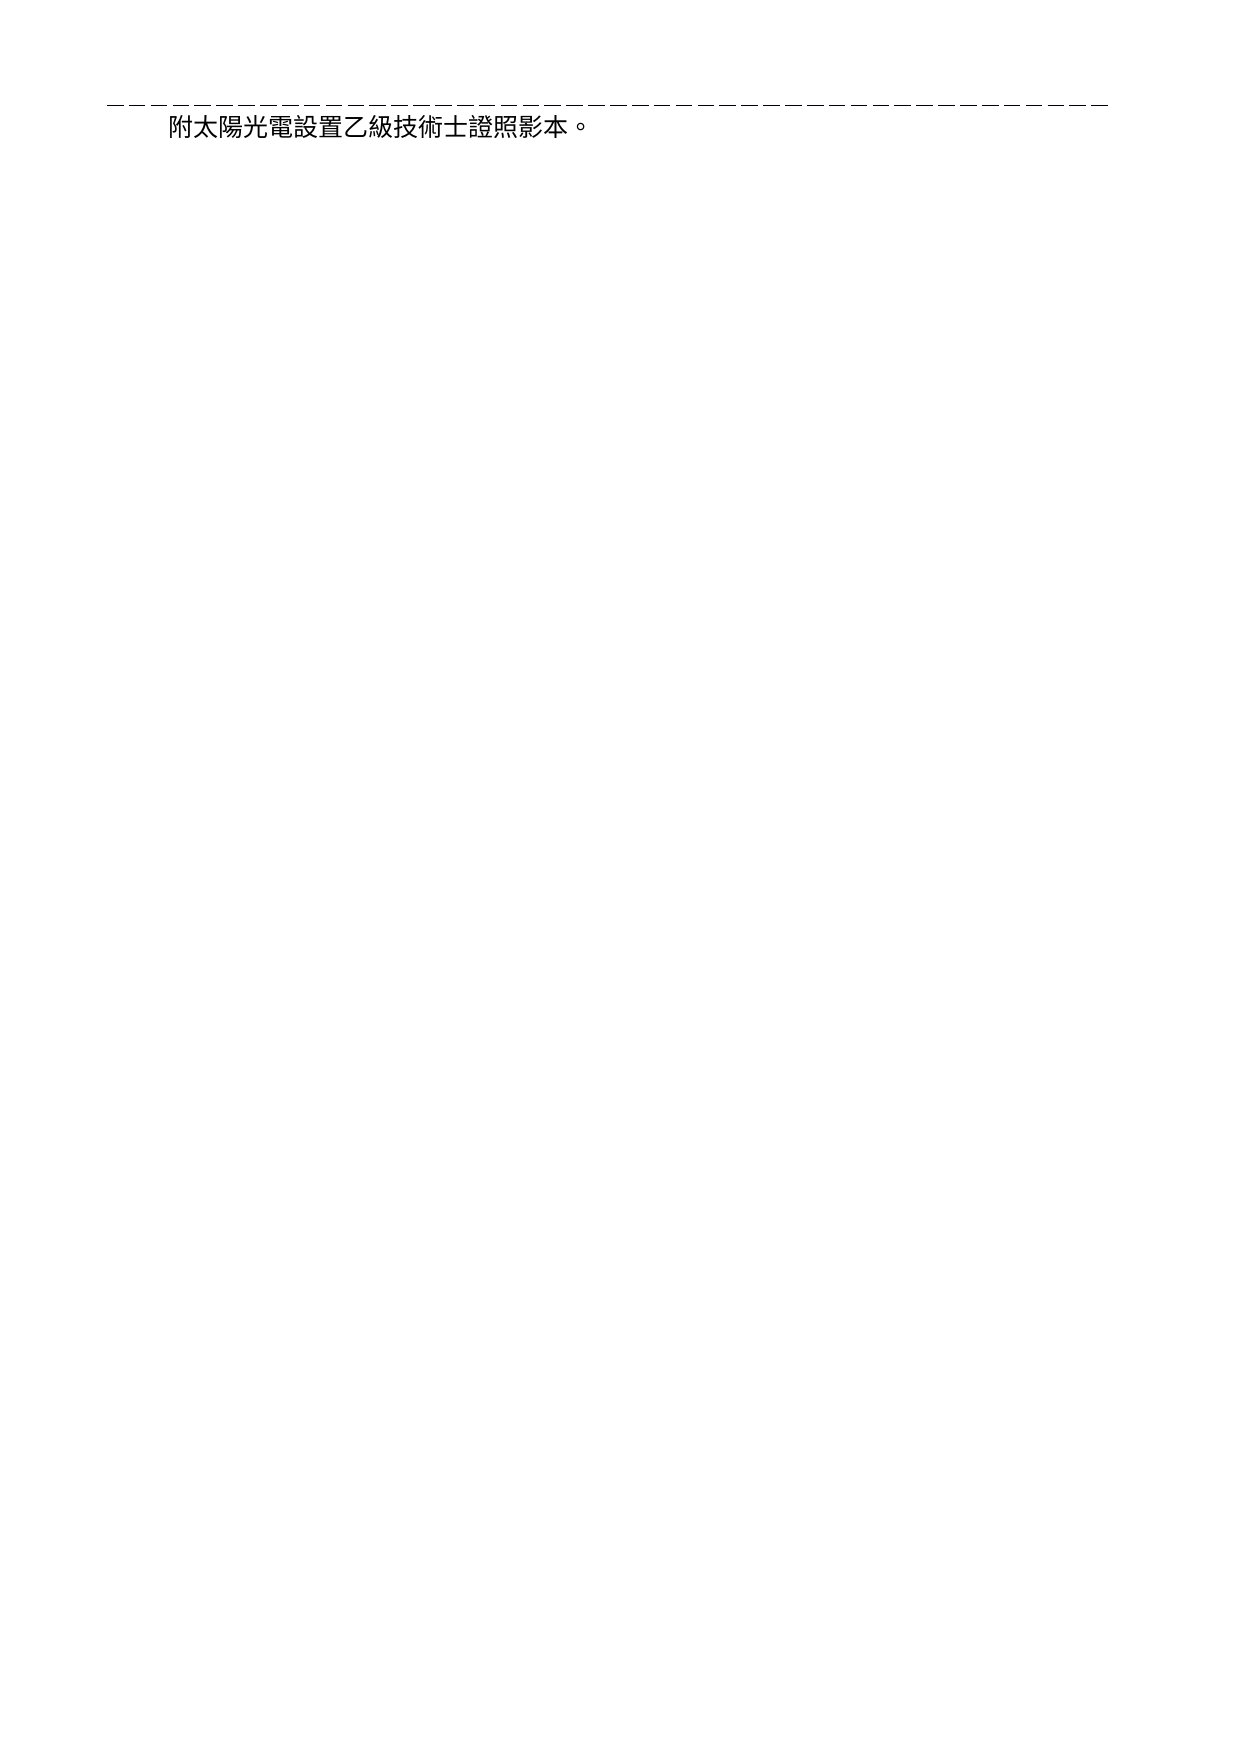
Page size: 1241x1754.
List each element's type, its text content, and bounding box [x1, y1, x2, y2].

table_cell 附太陽光電設置乙級技術士證照影本。 [107, 105, 1110, 144]
